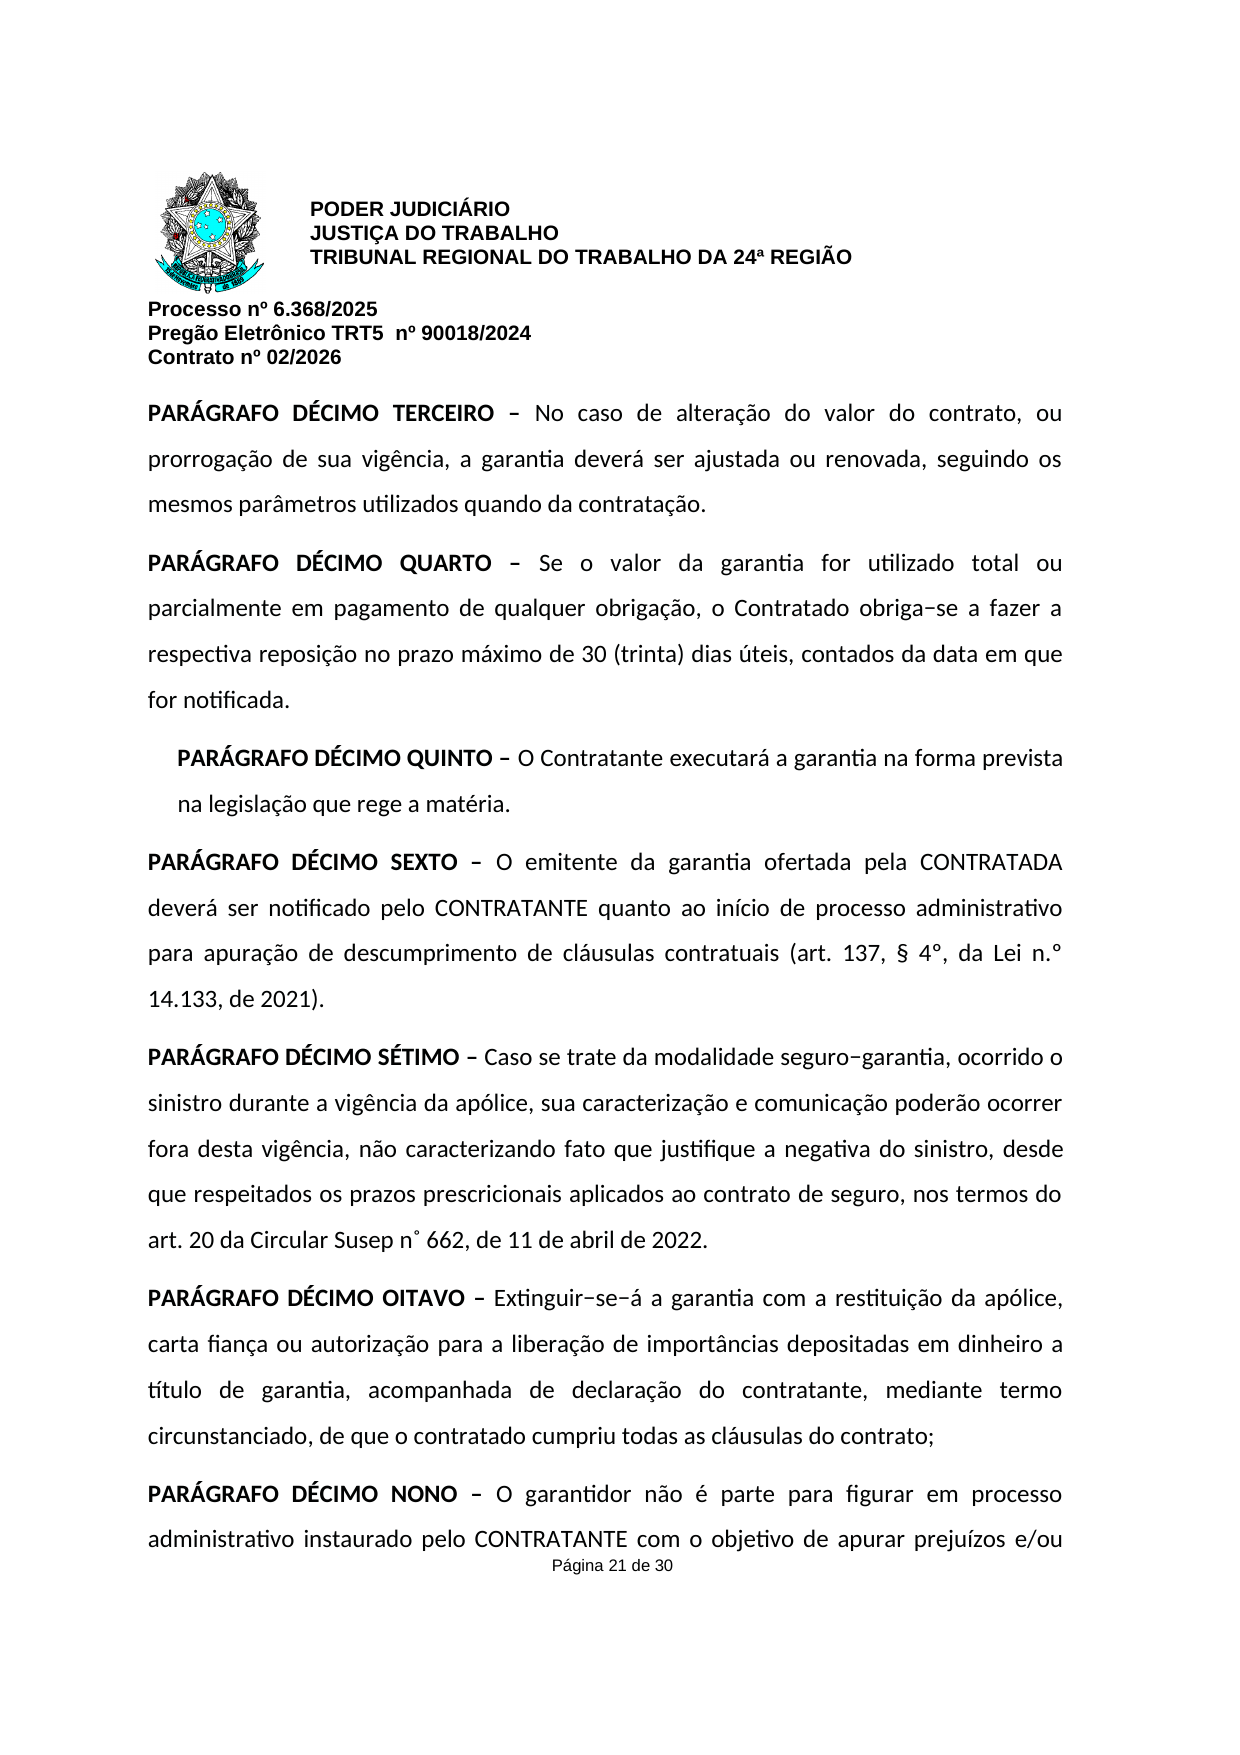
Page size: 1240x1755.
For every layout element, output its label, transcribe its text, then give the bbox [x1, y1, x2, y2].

text PARÁGRAFO DÉCIMO TERCEIRO – No caso de alteração do valor do contrato, ou prorrogação de sua vigência, a garantia deverá ser ajustada ou renovada, seguindo os mesmos parâmetros utilizados quando da contratação. [148, 397, 1063, 519]
text PARÁGRAFO DÉCIMO OITAVO – Extinguir−se−á a garantia com a restituição da apólice, carta fiança ou autorização para a liberação de importâncias depositadas em dinheiro a título de garantia, acompanhada de declaração do contratante, mediante termo circunstanciado, de que o contratado cumpriu todas as cláusulas do contrato; [148, 1283, 1064, 1450]
text PARÁGRAFO DÉCIMO QUARTO – Se o valor da garantia for utilizado total ou parcialmente em pagamento de qualquer obrigação, o Contratado obriga−se a fazer a respectiva reposição no prazo máximo de 30 (trinta) dias úteis, contados da data em que for notificada. [148, 547, 1064, 714]
text PARÁGRAFO DÉCIMO SEXTO – O emitente da garantia ofertada pela CONTRATADA deverá ser notificado pelo CONTRATANTE quanto ao início de processo administrativo para apuração de descumprimento de cláusulas contratuais (art. 137, § 4º, da Lei n.º 14.133, de 2021). [148, 846, 1063, 1014]
text PARÁGRAFO DÉCIMO SÉTIMO – Caso se trate da modalidade seguro−garantia, ocorrido o sinistro durante a vigência da apólice, sua caracterização e comunicação poderão ocorrer fora desta vigência, não caracterizando fato que justifique a negativa do sinistro, desde que respeitados os prazos prescricionais aplicados ao contrato de seguro, nos termos do art. 20 da Circular Susep n˚ 662, de 11 de abril de 2022. [148, 1041, 1064, 1255]
text PARÁGRAFO DÉCIMO QUINTO – O Contratante executará a garantia na forma prevista na legislação que rege a matéria. [177, 742, 1063, 818]
text PARÁGRAFO DÉCIMO NONO – O garantidor não é parte para figurar em processo administrativo instaurado pelo CONTRATANTE com o objetivo de apurar prejuízos e/ou [148, 1478, 1063, 1554]
